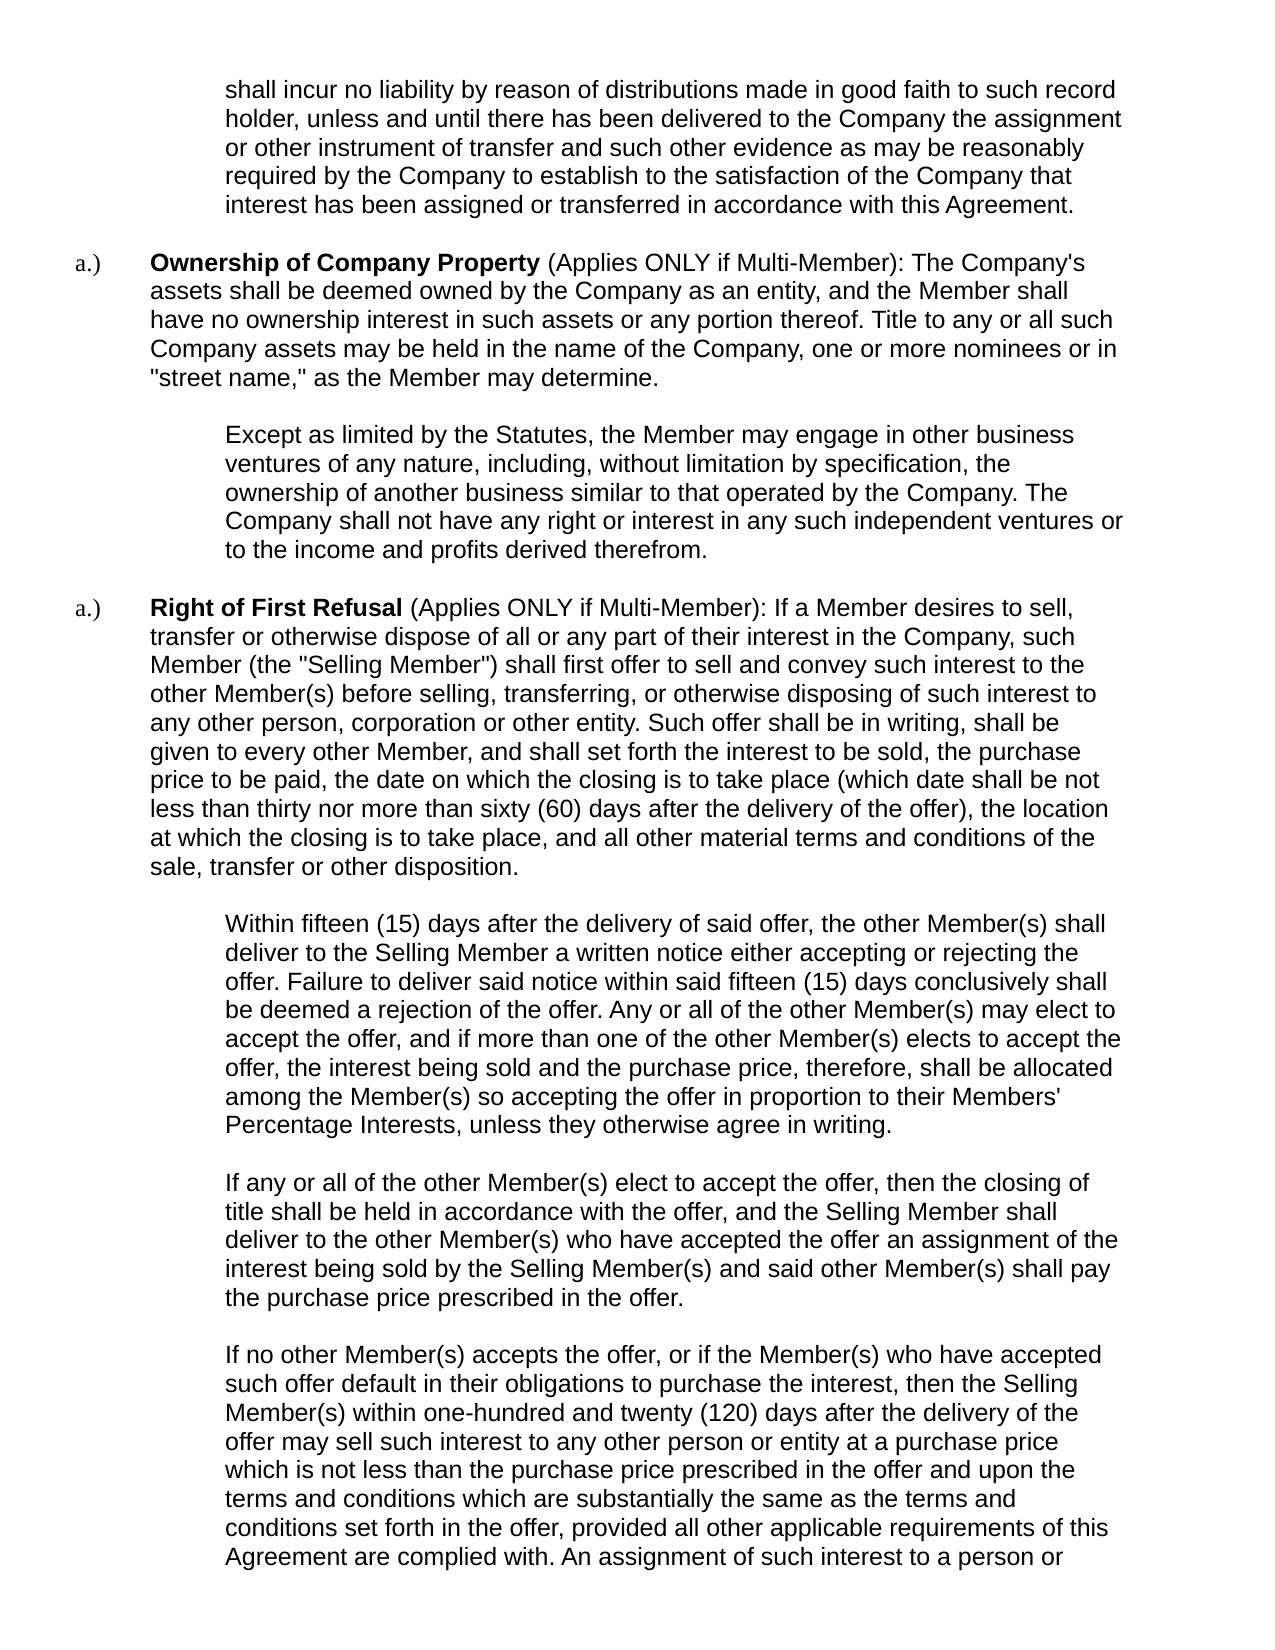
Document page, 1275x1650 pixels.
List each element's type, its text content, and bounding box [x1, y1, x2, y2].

text If no other Member(s) accepts the offer, or if the Member(s) who have accepted such offer default in their obligations to purchase the interest, then the Selling Member(s) within one-hundred and twenty (120) days after the delivery of the offer may sell such interest to any other person or entity at a purchase price which is not less than the purchase price prescribed in the offer and upon the terms and conditions which are substantially the same as the terms and conditions set forth in the offer, provided all other applicable requirements of this Agreement are complied with. An assignment of such interest to a person or [225, 1340, 1125, 1570]
text Within fifteen (15) days after the delivery of said offer, the other Member(s) shall deliver to the Selling Member a written notice either accepting or rejecting the offer. Failure to deliver said notice within said fifteen (15) days conclusively shall be deemed a rejection of the offer. Any or all of the other Member(s) may elect to accept the offer, and if more than one of the other Member(s) elects to accept the offer, the interest being sold and the purchase price, therefore, shall be allocated among the Member(s) so accepting the offer in proportion to their Members' Percentage Interests, unless they otherwise agree in writing. [225, 909, 1125, 1139]
text If any or all of the other Member(s) elect to accept the offer, then the closing of title shall be held in accordance with the offer, and the Selling Member shall deliver to the other Member(s) who have accepted the offer an assignment of the interest being sold by the Selling Member(s) and said other Member(s) shall pay the purchase price prescribed in the offer. [225, 1168, 1125, 1311]
list Right of First Refusal (Applies ONLY if Multi-Member): If a Member desires to sell, transfer or otherwise dispose of all or any part of their interest in the Company, such Member (the "Selling Member") shall first offer to sell and convey such interest to the other Member(s) before selling, transferring, or otherwise disposing of such interest to any other person, corporation or other entity. Such offer shall be in writing, shall be given to every other Member, and shall set forth the interest to be sold, the purchase price to be paid, the date on which the closing is to take place (which date shall be not less than thirty nor more than sixty (60) days after the delivery of the offer), the location at which the closing is to take place, and all other material terms and conditions of the sale, transfer or other disposition. [75, 593, 1125, 880]
text Except as limited by the Statutes, the Member may engage in other business ventures of any nature, including, without limitation by specification, the ownership of another business similar to that operated by the Company. The Company shall not have any right or interest in any such independent ventures or to the income and profits derived therefrom. [225, 420, 1125, 564]
list Ownership of Company Property (Applies ONLY if Multi-Member): The Company's assets shall be deemed owned by the Company as an entity, and the Member shall have no ownership interest in such assets or any portion thereof. Title to any or all such Company assets may be held in the name of the Company, one or more nominees or in "street name," as the Member may determine. [75, 247, 1125, 391]
text shall incur no liability by reason of distributions made in good faith to such record holder, unless and until there has been delivered to the Company the assignment or other instrument of transfer and such other evidence as may be reasonably required by the Company to establish to the satisfaction of the Company that interest has been assigned or transferred in accordance with this Agreement. [225, 75, 1125, 219]
